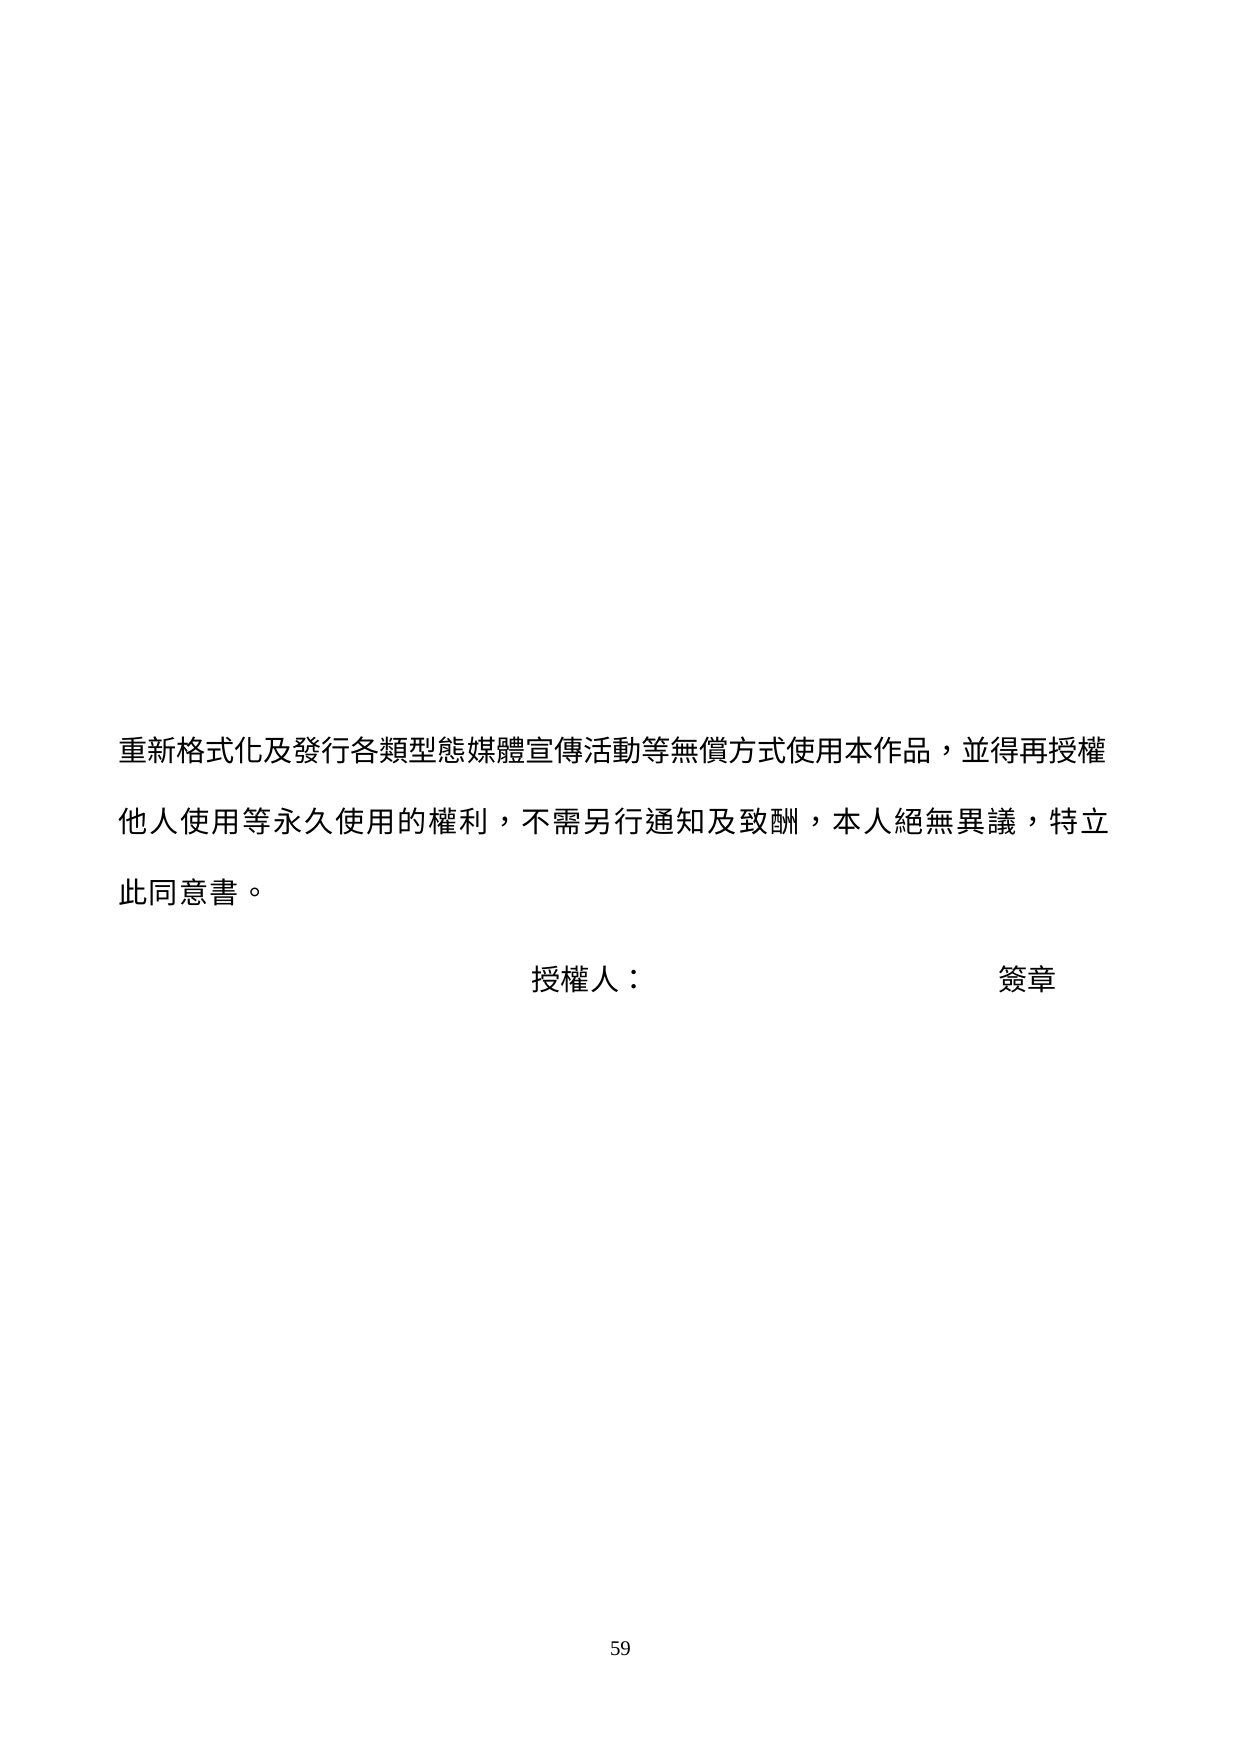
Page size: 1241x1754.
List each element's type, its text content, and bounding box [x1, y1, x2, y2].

text 授權人： 簽章 [531, 912, 1122, 999]
text 茲同意本人參加「110學年度分組合作學習課堂教學影片競賽」獲獎之作品授權教育部國民及學前教育署與「活化教學～分組合作學習的理念與實踐方案」計畫小組做為教育推廣之用，得以各種方式、永久、不限地區，重製、編輯、改作、引用、公開展示、公開陳列、公開播送、公開上映、公開傳輸、重新格式化及發行各類型態媒體宣傳活動等無償方式使用本作品，並得再授權他人使用等永久使用的權利，不需另行通知及致酬，本人絕無異議，特立此同意書。 [118, 699, 1110, 912]
